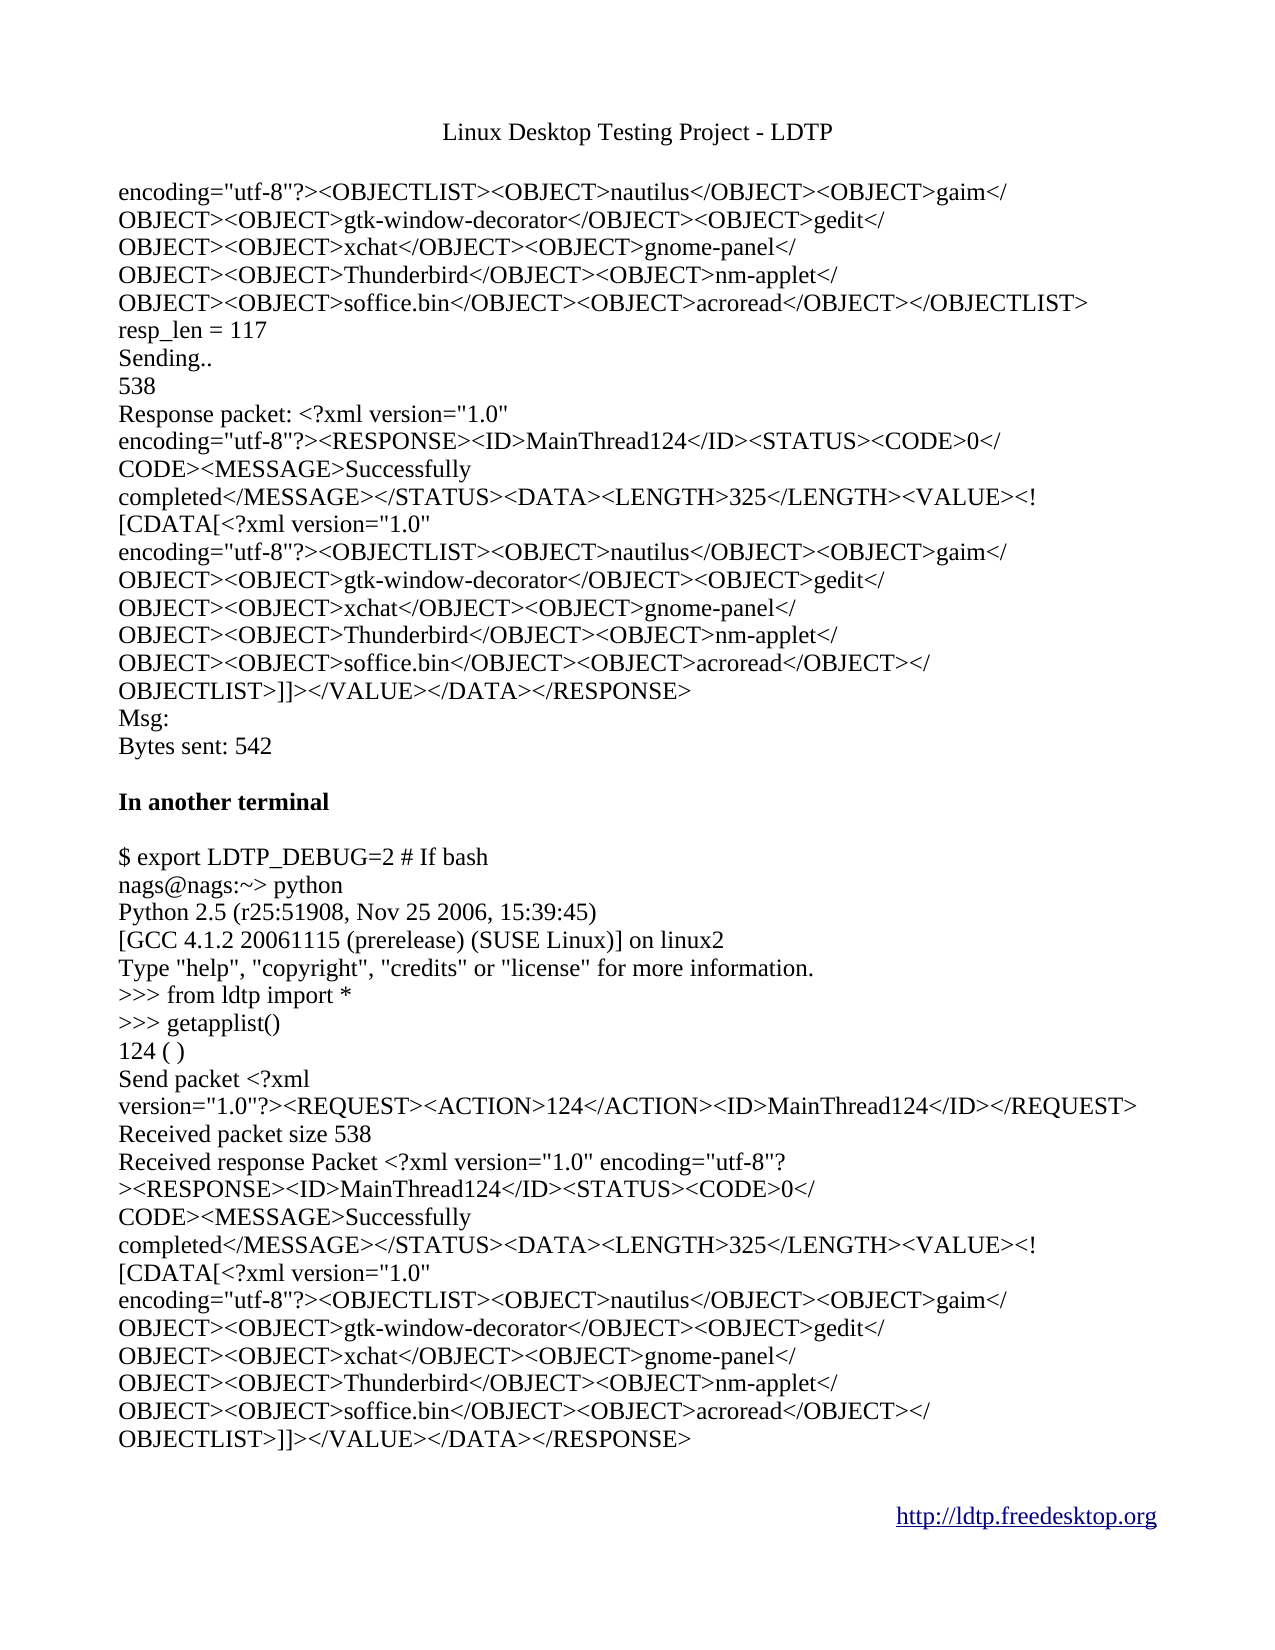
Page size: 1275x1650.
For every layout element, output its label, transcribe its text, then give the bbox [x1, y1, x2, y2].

text encoding="utf-8"?><OBJECTLIST><OBJECT>nautilus</OBJECT><OBJECT>gaim</OBJECT><OBJECT>gtk-window-decorator</OBJECT><OBJECT>gedit</OBJECT><OBJECT>xchat</OBJECT><OBJECT>gnome-panel</OBJECT><OBJECT>Thunderbird</OBJECT><OBJECT>nm-applet</OBJECT><OBJECT>soffice.bin</OBJECT><OBJECT>acroread</OBJECT></OBJECTLIST> [118, 178, 1157, 317]
text Sending.. [118, 344, 1157, 372]
text 538 [118, 372, 1157, 400]
text >>> getapplist() [118, 1009, 1157, 1037]
text nags@nags:~> python [118, 871, 1157, 898]
text Response packet: <?xml version="1.0" encoding="utf-8"?><RESPONSE><ID>MainThread124</ID><STATUS><CODE>0</CODE><MESSAGE>Successfully completed</MESSAGE></STATUS><DATA><LENGTH>325</LENGTH><VALUE><![CDATA[<?xml version="1.0" encoding="utf-8"?><OBJECTLIST><OBJECT>nautilus</OBJECT><OBJECT>gaim</OBJECT><OBJECT>gtk-window-decorator</OBJECT><OBJECT>gedit</OBJECT><OBJECT>xchat</OBJECT><OBJECT>gnome-panel</OBJECT><OBJECT>Thunderbird</OBJECT><OBJECT>nm-applet</OBJECT><OBJECT>soffice.bin</OBJECT><OBJECT>acroread</OBJECT></OBJECTLIST>]]></VALUE></DATA></RESPONSE> [118, 400, 1157, 704]
text Send packet <?xml version="1.0"?><REQUEST><ACTION>124</ACTION><ID>MainThread124</ID></REQUEST> [118, 1065, 1157, 1120]
text Msg: [118, 704, 1157, 732]
text [GCC 4.1.2 20061115 (prerelease) (SUSE Linux)] on linux2 [118, 926, 1157, 954]
text In another terminal [118, 788, 1157, 815]
text Received packet size 538 [118, 1120, 1157, 1148]
text 124 ( ) [118, 1037, 1157, 1065]
text Bytes sent: 542 [118, 732, 1157, 760]
text resp_len = 117 [118, 317, 1157, 344]
text Python 2.5 (r25:51908, Nov 25 2006, 15:39:45) [118, 898, 1157, 926]
text >>> from ldtp import * [118, 982, 1157, 1009]
text Received response Packet <?xml version="1.0" encoding="utf-8"?><RESPONSE><ID>MainThread124</ID><STATUS><CODE>0</CODE><MESSAGE>Successfully completed</MESSAGE></STATUS><DATA><LENGTH>325</LENGTH><VALUE><![CDATA[<?xml version="1.0" encoding="utf-8"?><OBJECTLIST><OBJECT>nautilus</OBJECT><OBJECT>gaim</OBJECT><OBJECT>gtk-window-decorator</OBJECT><OBJECT>gedit</OBJECT><OBJECT>xchat</OBJECT><OBJECT>gnome-panel</OBJECT><OBJECT>Thunderbird</OBJECT><OBJECT>nm-applet</OBJECT><OBJECT>soffice.bin</OBJECT><OBJECT>acroread</OBJECT></OBJECTLIST>]]></VALUE></DATA></RESPONSE> [118, 1148, 1157, 1453]
text Type "help", "copyright", "credits" or "license" for more information. [118, 954, 1157, 982]
text $ export LDTP_DEBUG=2 # If bash [118, 843, 1157, 871]
